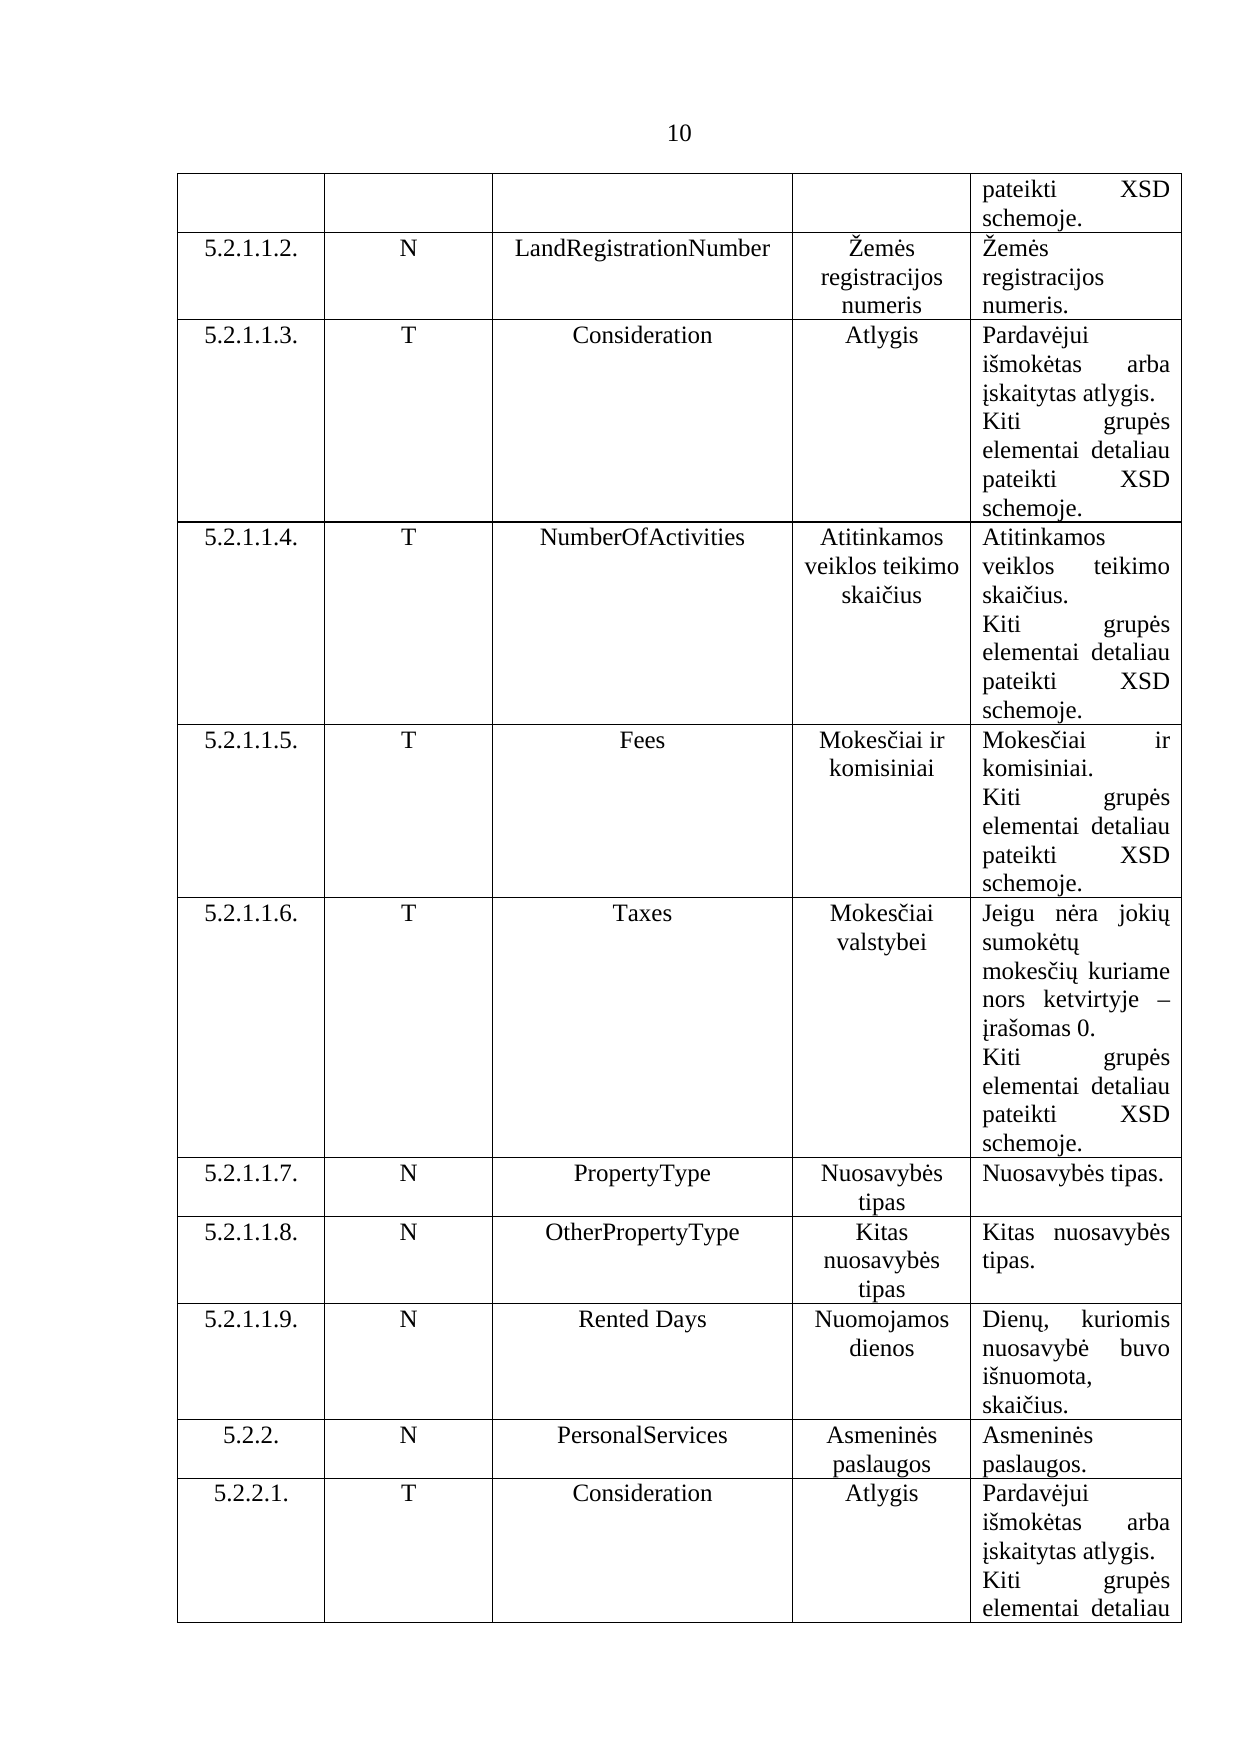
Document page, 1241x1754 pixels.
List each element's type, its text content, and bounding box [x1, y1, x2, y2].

table_cell N [325, 1304, 492, 1419]
table_cell [178, 174, 324, 232]
table_cell pateikti XSD schemoje. [971, 174, 1181, 232]
table_cell Rented Days [493, 1304, 792, 1419]
table_cell 5.2.1.1.9. [178, 1304, 324, 1419]
table_cell Žemės registracijos numeris. [971, 233, 1181, 319]
table_cell Kitas nuosavybės tipas. [971, 1217, 1181, 1303]
table_cell Consideration [493, 1479, 792, 1622]
table_cell Nuomojamos dienos [793, 1304, 970, 1419]
table_cell 5.2.1.1.2. [178, 233, 324, 319]
table_cell Kitas nuosavybės tipas [793, 1217, 970, 1303]
table_cell Taxes [493, 898, 792, 1157]
table_cell T [325, 523, 492, 724]
table_cell Atlygis [793, 320, 970, 521]
table_cell NumberOfActivities [493, 523, 792, 724]
table_cell Mokesčiai ir komisiniai [793, 725, 970, 897]
table_cell 5.2.1.1.7. [178, 1158, 324, 1216]
table_cell [493, 174, 792, 232]
table_cell OtherPropertyType [493, 1217, 792, 1303]
table_cell Pardavėjui išmokėtas arba įskaitytas atlygis. Kiti grupės elementai detaliau pateikti XSD schemoje. [971, 320, 1181, 521]
table_cell N [325, 233, 492, 319]
table_cell Nuosavybės tipas. [971, 1158, 1181, 1216]
table_cell 5.2.1.1.4. [178, 523, 324, 724]
table_cell Atlygis [793, 1479, 970, 1622]
table_cell 5.2.1.1.5. [178, 725, 324, 897]
table_cell Žemės registracijos numeris [793, 233, 970, 319]
table_cell 5.2.1.1.6. [178, 898, 324, 1157]
table_cell Mokesčiai valstybei [793, 898, 970, 1157]
table_cell T [325, 725, 492, 897]
table_cell Dienų, kuriomis nuosavybė buvo išnuomota, skaičius. [971, 1304, 1181, 1419]
table_cell Atitinkamos veiklos teikimo skaičius. Kiti grupės elementai detaliau pateikti XSD schemoje. [971, 523, 1181, 724]
table_cell 5.2.1.1.3. [178, 320, 324, 521]
table_cell Pardavėjui išmokėtas arba įskaitytas atlygis. Kiti grupės elementai detaliau [971, 1479, 1181, 1622]
table_cell 5.2.1.1.8. [178, 1217, 324, 1303]
table_cell LandRegistrationNumber [493, 233, 792, 319]
table_cell Asmeninės paslaugos [793, 1420, 970, 1477]
table_cell T [325, 898, 492, 1157]
table_cell Fees [493, 725, 792, 897]
table_cell 5.2.2.1. [178, 1479, 324, 1622]
table_cell N [325, 1217, 492, 1303]
table_cell T [325, 1479, 492, 1622]
table_cell N [325, 1158, 492, 1216]
table_cell Mokesčiai ir komisiniai. Kiti grupės elementai detaliau pateikti XSD schemoje. [971, 725, 1181, 897]
table_cell 5.2.2. [178, 1420, 324, 1477]
table_cell Consideration [493, 320, 792, 521]
table_cell Asmeninės paslaugos. [971, 1420, 1181, 1477]
table_cell Atitinkamos veiklos teikimo skaičius [793, 523, 970, 724]
table_cell PropertyType [493, 1158, 792, 1216]
table_cell N [325, 1420, 492, 1477]
table_cell Jeigu nėra jokių sumokėtų mokesčių kuriame nors ketvirtyje – įrašomas 0. Kiti grupės elementai detaliau pateikti XSD schemoje. [971, 898, 1181, 1157]
table_cell Nuosavybės tipas [793, 1158, 970, 1216]
table_cell [793, 174, 970, 232]
table_cell PersonalServices [493, 1420, 792, 1477]
table_cell T [325, 320, 492, 521]
table_cell [325, 174, 492, 232]
